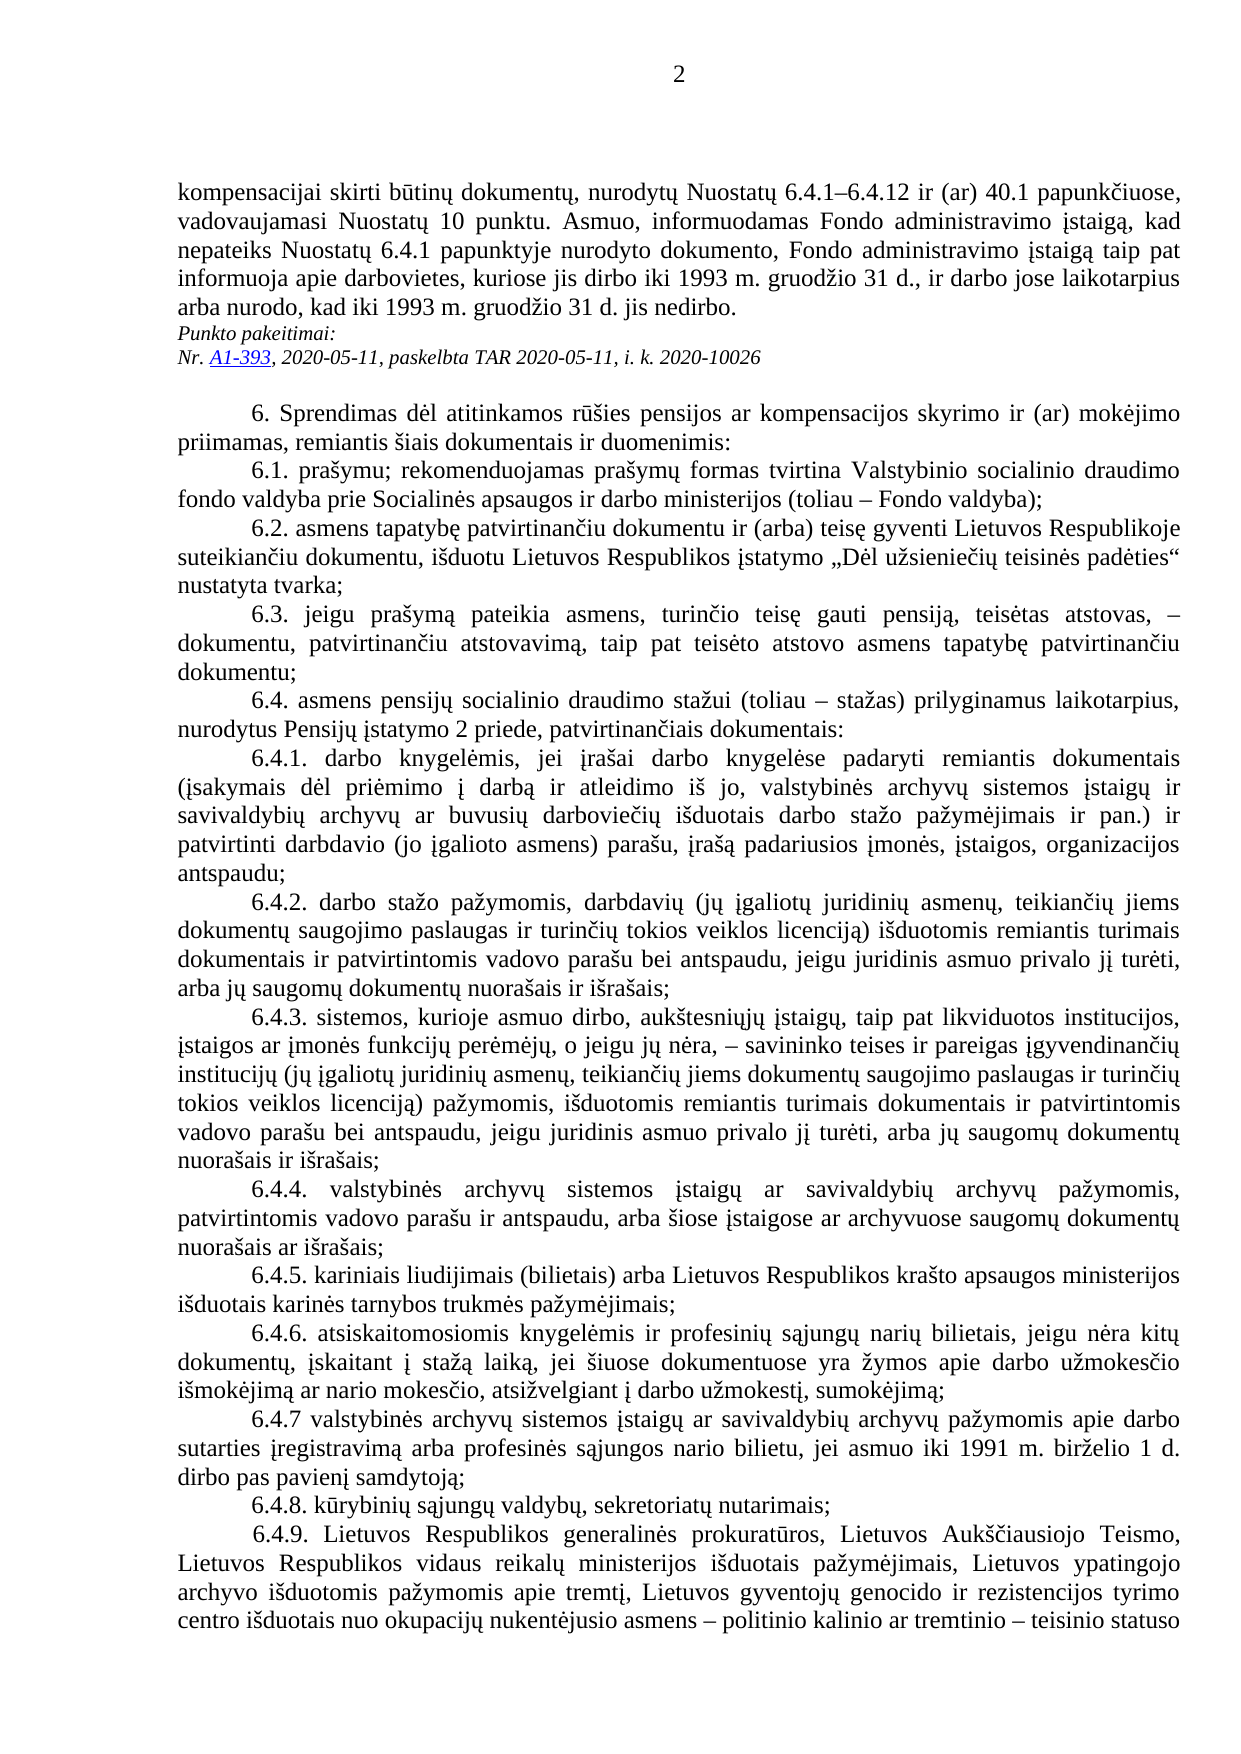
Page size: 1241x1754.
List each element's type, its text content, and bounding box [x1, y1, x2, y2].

text 6.2. asmens tapatybę patvirtinančiu dokumentu ir (arba) teisę gyventi Lietuvos Respublikoje suteikiančiu dokumentu, išduotu Lietuvos Respublikos įstatymo „Dėl užsieniečių teisinės padėties“ nustatyta tvarka; [177, 513, 1181, 599]
text Nr. A1-393, 2020-05-11, paskelbta TAR 2020-05-11, i. k. 2020-10026 [177, 345, 1181, 369]
text 6.4.7 valstybinės archyvų sistemos įstaigų ar savivaldybių archyvų pažymomis apie darbo sutarties įregistravimą arba profesinės sąjungos nario bilietu, jei asmuo iki 1991 m. birželio 1 d. dirbo pas pavienį samdytoją; [177, 1404, 1181, 1490]
text 6.1. prašymu; rekomenduojamas prašymų formas tvirtina Valstybinio socialinio draudimo fondo valdyba prie Socialinės apsaugos ir darbo ministerijos (toliau – Fondo valdyba); [177, 455, 1181, 513]
text 6.4. asmens pensijų socialinio draudimo stažui (toliau – stažas) prilyginamus laikotarpius, nurodytus Pensijų įstatymo 2 priede, patvirtinančiais dokumentais: [177, 685, 1181, 743]
text Punkto pakeitimai: [177, 321, 1181, 345]
text 6. Sprendimas dėl atitinkamos rūšies pensijos ar kompensacijos skyrimo ir (ar) mokėjimo priimamas, remiantis šiais dokumentais ir duomenimis: [177, 398, 1181, 455]
text 6.4.8. kūrybinių sąjungų valdybų, sekretoriatų nutarimais; [177, 1490, 1181, 1519]
text 6.4.6. atsiskaitomosiomis knygelėmis ir profesinių sąjungų narių bilietais, jeigu nėra kitų dokumentų, įskaitant į stažą laiką, jei šiuose dokumentuose yra žymos apie darbo užmokesčio išmokėjimą ar nario mokesčio, atsižvelgiant į darbo užmokestį, sumokėjimą; [177, 1318, 1181, 1404]
text 6.4.3. sistemos, kurioje asmuo dirbo, aukštesniųjų įstaigų, taip pat likviduotos institucijos, įstaigos ar įmonės funkcijų perėmėjų, o jeigu jų nėra, – savininko teises ir pareigas įgyvendinančių institucijų (jų įgaliotų juridinių asmenų, teikiančių jiems dokumentų saugojimo paslaugas ir turinčių tokios veiklos licenciją) pažymomis, išduotomis remiantis turimais dokumentais ir patvirtintomis vadovo parašu bei antspaudu, jeigu juridinis asmuo privalo jį turėti, arba jų saugomų dokumentų nuorašais ir išrašais; [177, 1002, 1181, 1174]
text 6.4.5. kariniais liudijimais (bilietais) arba Lietuvos Respublikos krašto apsaugos ministerijos išduotais karinės tarnybos trukmės pažymėjimais; [177, 1260, 1181, 1318]
text 6.4.4. valstybinės archyvų sistemos įstaigų ar savivaldybių archyvų pažymomis, patvirtintomis vadovo parašu ir antspaudu, arba šiose įstaigose ar archyvuose saugomų dokumentų nuorašais ar išrašais; [177, 1174, 1181, 1260]
text 6.4.1. darbo knygelėmis, jei įrašai darbo knygelėse padaryti remiantis dokumentais (įsakymais dėl priėmimo į darbą ir atleidimo iš jo, valstybinės archyvų sistemos įstaigų ir savivaldybių archyvų ar buvusių darboviečių išduotais darbo stažo pažymėjimais ir pan.) ir patvirtinti darbdavio (jo įgalioto asmens) parašu, įrašą padariusios įmonės, įstaigos, organizacijos antspaudu; [177, 743, 1181, 887]
text kompensacijai skirti būtinų dokumentų, nurodytų Nuostatų 6.4.1–6.4.12 ir (ar) 40.1 papunkčiuose, vadovaujamasi Nuostatų 10 punktu. Asmuo, informuodamas Fondo administravimo įstaigą, kad nepateiks Nuostatų 6.4.1 papunktyje nurodyto dokumento, Fondo administravimo įstaigą taip pat informuoja apie darbovietes, kuriose jis dirbo iki 1993 m. gruodžio 31 d., ir darbo jose laikotarpius arba nurodo, kad iki 1993 m. gruodžio 31 d. jis nedirbo. [177, 177, 1181, 321]
text 6.4.2. darbo stažo pažymomis, darbdavių (jų įgaliotų juridinių asmenų, teikiančių jiems dokumentų saugojimo paslaugas ir turinčių tokios veiklos licenciją) išduotomis remiantis turimais dokumentais ir patvirtintomis vadovo parašu bei antspaudu, jeigu juridinis asmuo privalo jį turėti, arba jų saugomų dokumentų nuorašais ir išrašais; [177, 887, 1181, 1002]
text 6.4.9. Lietuvos Respublikos generalinės prokuratūros, Lietuvos Aukščiausiojo Teismo, Lietuvos Respublikos vidaus reikalų ministerijos išduotais pažymėjimais, Lietuvos ypatingojo archyvo išduotomis pažymomis apie tremtį, Lietuvos gyventojų genocido ir rezistencijos tyrimo centro išduotais nuo okupacijų nukentėjusio asmens – politinio kalinio ar tremtinio – teisinio statuso [177, 1519, 1181, 1634]
text 6.3. jeigu prašymą pateikia asmens, turinčio teisę gauti pensiją, teisėtas atstovas, – dokumentu, patvirtinančiu atstovavimą, taip pat teisėto atstovo asmens tapatybę patvirtinančiu dokumentu; [177, 599, 1181, 685]
